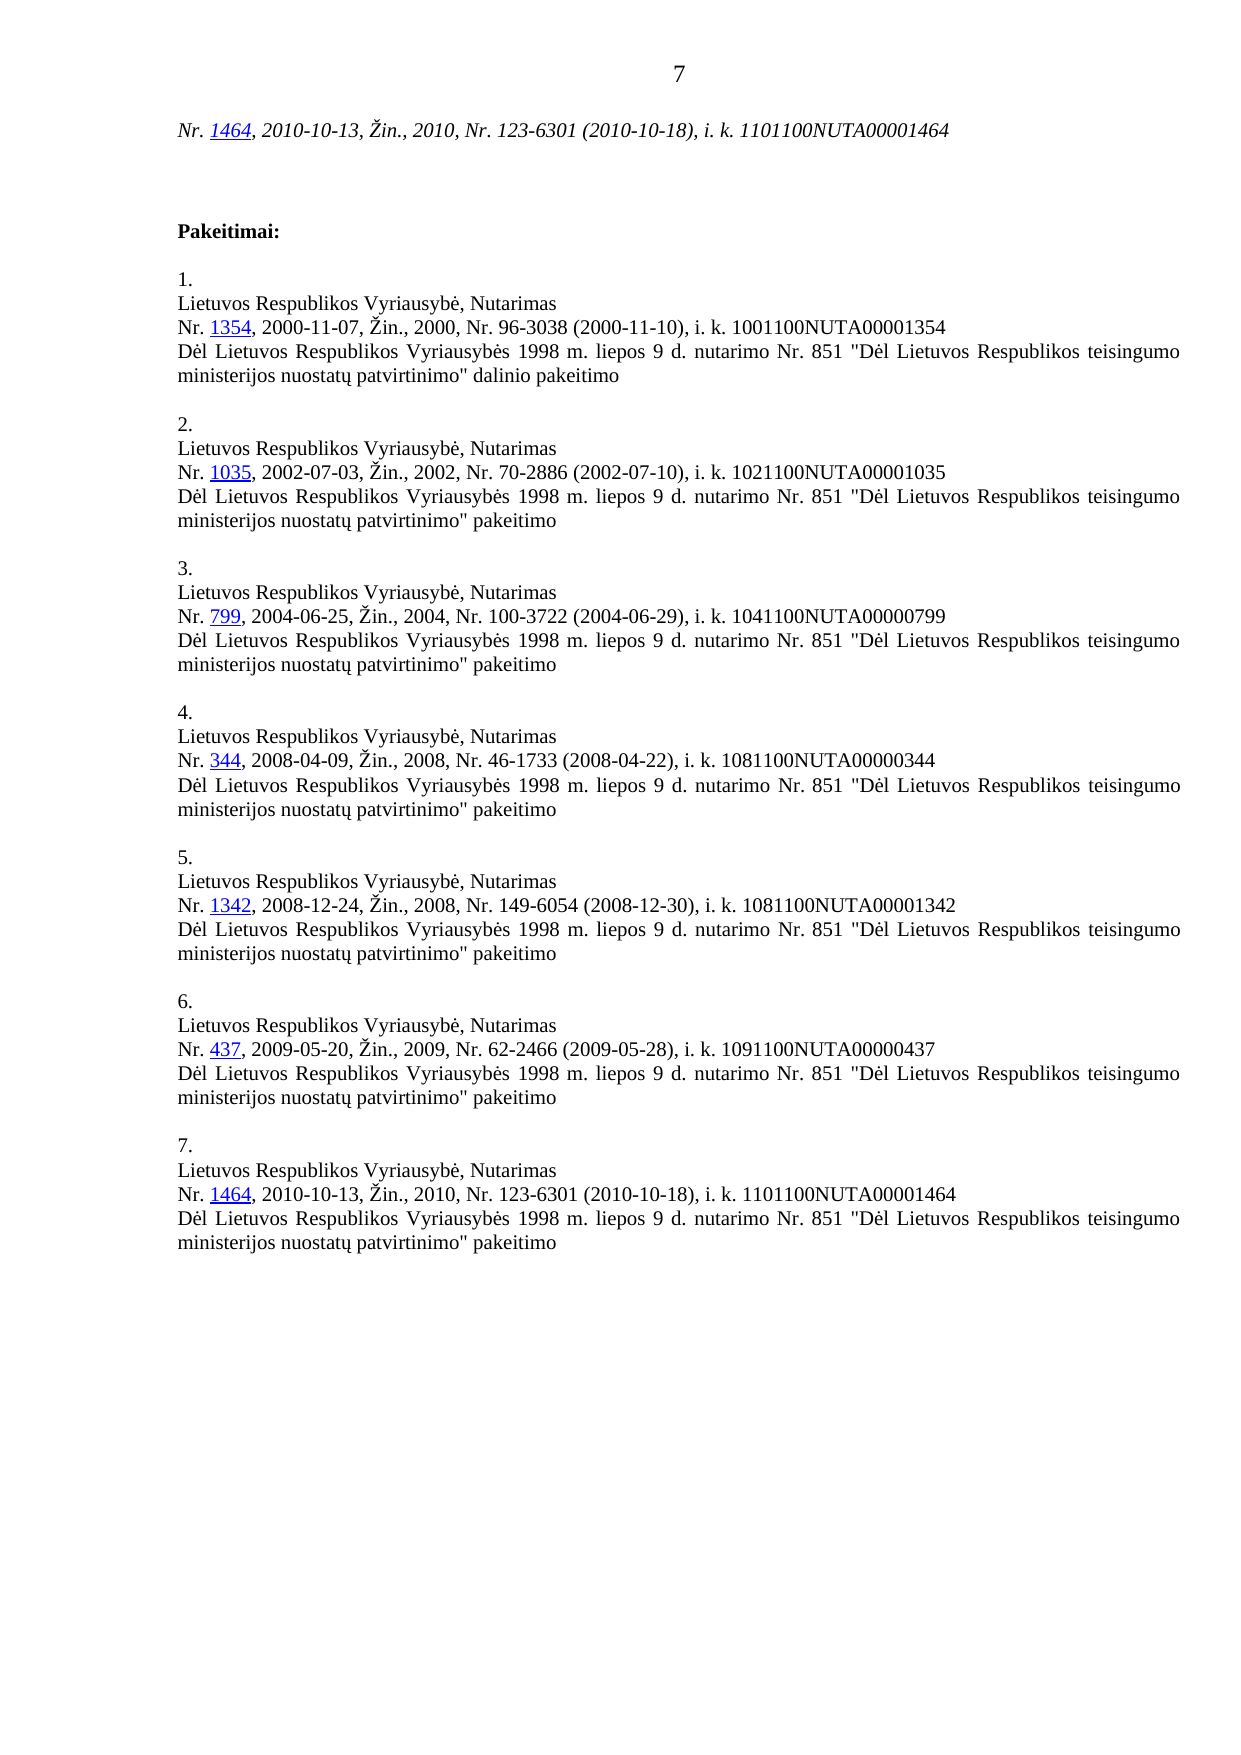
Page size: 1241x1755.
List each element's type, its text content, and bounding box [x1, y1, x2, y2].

text 5. [177, 845, 1181, 869]
text Dėl Lietuvos Respublikos Vyriausybės 1998 m. liepos 9 d. nutarimo Nr. 851 "Dėl Lietuvos Respublikos teisingumo ministerijos nuostatų patvirtinimo" pakeitimo [177, 917, 1181, 965]
text Lietuvos Respublikos Vyriausybė, Nutarimas [177, 869, 1181, 893]
text Pakeitimai: [177, 219, 1181, 243]
text Nr. 1354, 2000-11-07, Žin., 2000, Nr. 96-3038 (2000-11-10), i. k. 1001100NUTA00001354 [177, 315, 1181, 339]
text Nr. 799, 2004-06-25, Žin., 2004, Nr. 100-3722 (2004-06-29), i. k. 1041100NUTA00000799 [177, 604, 1181, 628]
text Lietuvos Respublikos Vyriausybė, Nutarimas [177, 1157, 1181, 1182]
text Lietuvos Respublikos Vyriausybė, Nutarimas [177, 724, 1181, 748]
text Lietuvos Respublikos Vyriausybė, Nutarimas [177, 580, 1181, 604]
text Dėl Lietuvos Respublikos Vyriausybės 1998 m. liepos 9 d. nutarimo Nr. 851 "Dėl Lietuvos Respublikos teisingumo ministerijos nuostatų patvirtinimo" pakeitimo [177, 628, 1181, 676]
text Lietuvos Respublikos Vyriausybė, Nutarimas [177, 1013, 1181, 1037]
text Nr. 344, 2008-04-09, Žin., 2008, Nr. 46-1733 (2008-04-22), i. k. 1081100NUTA00000344 [177, 748, 1181, 772]
text Nr. 1342, 2008-12-24, Žin., 2008, Nr. 149-6054 (2008-12-30), i. k. 1081100NUTA00001342 [177, 893, 1181, 917]
text Nr. 1464, 2010-10-13, Žin., 2010, Nr. 123-6301 (2010-10-18), i. k. 1101100NUTA00001464 [177, 118, 1181, 142]
text Nr. 437, 2009-05-20, Žin., 2009, Nr. 62-2466 (2009-05-28), i. k. 1091100NUTA00000437 [177, 1037, 1181, 1061]
text Dėl Lietuvos Respublikos Vyriausybės 1998 m. liepos 9 d. nutarimo Nr. 851 "Dėl Lietuvos Respublikos teisingumo ministerijos nuostatų patvirtinimo" pakeitimo [177, 484, 1181, 532]
text Dėl Lietuvos Respublikos Vyriausybės 1998 m. liepos 9 d. nutarimo Nr. 851 "Dėl Lietuvos Respublikos teisingumo ministerijos nuostatų patvirtinimo" pakeitimo [177, 1206, 1181, 1254]
text Nr. 1035, 2002-07-03, Žin., 2002, Nr. 70-2886 (2002-07-10), i. k. 1021100NUTA00001035 [177, 460, 1181, 484]
text Dėl Lietuvos Respublikos Vyriausybės 1998 m. liepos 9 d. nutarimo Nr. 851 "Dėl Lietuvos Respublikos teisingumo ministerijos nuostatų patvirtinimo" dalinio pakeitimo [177, 339, 1181, 387]
text Lietuvos Respublikos Vyriausybė, Nutarimas [177, 291, 1181, 315]
text Dėl Lietuvos Respublikos Vyriausybės 1998 m. liepos 9 d. nutarimo Nr. 851 "Dėl Lietuvos Respublikos teisingumo ministerijos nuostatų patvirtinimo" pakeitimo [177, 1061, 1181, 1109]
text 4. [177, 700, 1181, 724]
text Nr. 1464, 2010-10-13, Žin., 2010, Nr. 123-6301 (2010-10-18), i. k. 1101100NUTA00001464 [177, 1182, 1181, 1206]
text 7. [177, 1133, 1181, 1157]
text 2. [177, 412, 1181, 436]
text 3. [177, 556, 1181, 580]
text 1. [177, 267, 1181, 291]
text Lietuvos Respublikos Vyriausybė, Nutarimas [177, 436, 1181, 460]
text 6. [177, 989, 1181, 1013]
text Dėl Lietuvos Respublikos Vyriausybės 1998 m. liepos 9 d. nutarimo Nr. 851 "Dėl Lietuvos Respublikos teisingumo ministerijos nuostatų patvirtinimo" pakeitimo [177, 772, 1181, 821]
